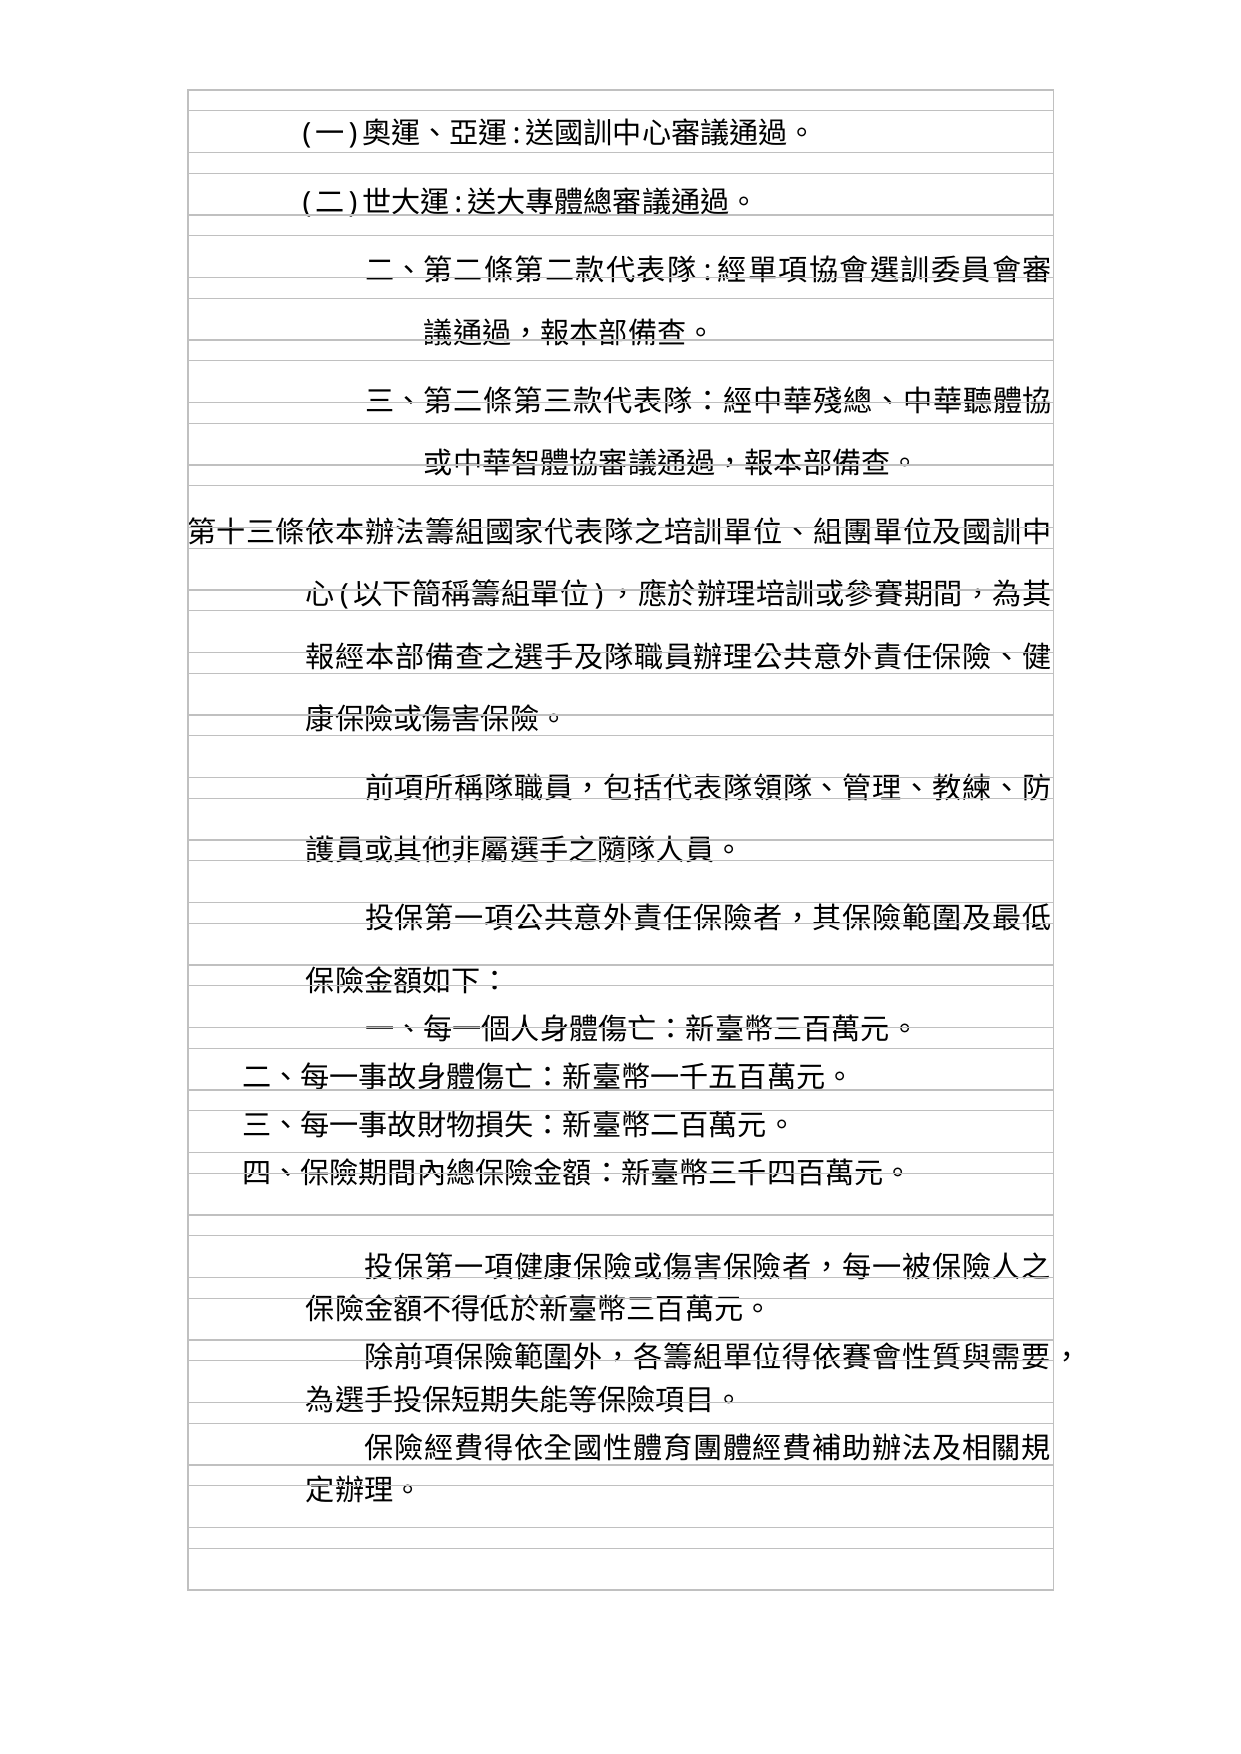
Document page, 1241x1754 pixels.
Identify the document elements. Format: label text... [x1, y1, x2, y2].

text 前項所稱隊職員，包括代表隊領隊、管理、教練、防護員或其他非屬選手之隨隊人員。 [306, 744, 1053, 777]
text 前項所稱隊職員，包括代表隊領隊、管理、教練、防護員或其他非屬選手之隨隊人員。 [983, 778, 1024, 798]
list 保險期間內總保險金額：新臺幣三千四百萬元。 [189, 1174, 1053, 1192]
list [189, 216, 1053, 220]
text 投保第一項公共意外責任保險者，其保險範圍及最低保險金額如下： [766, 903, 911, 923]
list 每一事故財物損失：新臺幣二百萬元。 [189, 1111, 1053, 1144]
text 保險經費得依全國性體育團體經費補助辦法及相關規定辦理。 [306, 1466, 1053, 1485]
text 投保第一項公共意外責任保險者，其保險範圍及最低保險金額如下： [909, 903, 1046, 923]
list 第二條第二款代表隊:經單項協會選訓委員會審議通過，報本部備查。 [365, 299, 1053, 339]
text 保險經費得依全國性體育團體經費補助辦法及相關規定辦理。 [306, 1424, 1053, 1464]
text 除前項保險範圍外，各籌組單位得依賽會性質與需要，為選手投保短期失能等保險項目。 [306, 1361, 1053, 1402]
list 世大運:送大專體總審議通過。 [189, 174, 1053, 214]
list 第二條第二款代表隊:經單項協會選訓委員會審議通過，報本部備查。 [365, 341, 1053, 351]
list 每一個人身體傷亡：新臺幣三百萬元。 [189, 1005, 1053, 1027]
list 第二條第三款代表隊：經中華殘總、中華聽體協或中華智體協審議通過，報本部備查。 [365, 466, 1053, 482]
list 依本辦法籌組國家代表隊之培訓單位、組團單位及國訓中心(以下簡稱籌組單位)，應於辦理培訓或參賽期間，為其報經本部備查之選手及隊職員辦理公共意外責任保險、健康保險或傷害保險。 [189, 674, 1053, 714]
text 前項所稱隊職員，包括代表隊領隊、管理、教練、防護員或其他非屬選手之隨隊人員。 [383, 841, 427, 860]
text 前項所稱隊職員，包括代表隊領隊、管理、教練、防護員或其他非屬選手之隨隊人員。 [892, 778, 942, 798]
list 第二條第二款代表隊:經單項協會選訓委員會審議通過，報本部備查。 [365, 226, 1053, 235]
text 投保第一項公共意外責任保險者，其保險範圍及最低保險金額如下： [306, 903, 370, 923]
text 投保第一項公共意外責任保險者，其保險範圍及最低保險金額如下： [623, 903, 765, 923]
list 奧運、亞運:送國訓中心審議通過。 [189, 111, 1053, 152]
list 保險期間內總保險金額：新臺幣三千四百萬元。 [189, 1153, 1053, 1173]
list 依本辦法籌組國家代表隊之培訓單位、組團單位及國訓中心(以下簡稱籌組單位)，應於辦理培訓或參賽期間，為其報經本部備查之選手及隊職員辦理公共意外責任保險、健康保險或傷害保險。 [189, 653, 1053, 673]
text 投保第一項公共意外責任保險者，其保險範圍及最低保險金額如下： [306, 874, 1053, 902]
text 投保第一項公共意外責任保險者，其保險範圍及最低保險金額如下： [306, 924, 1053, 964]
list 依本辦法籌組國家代表隊之培訓單位、組團單位及國訓中心(以下簡稱籌組單位)，應於辦理培訓或參賽期間，為其報經本部備查之選手及隊職員辦理公共意外責任保險、健康保險或傷害保險。 [189, 591, 1053, 610]
text 投保第一項公共意外責任保險者，其保險範圍及最低保險金額如下： [306, 986, 1053, 999]
text 前項所稱隊職員，包括代表隊領隊、管理、教練、防護員或其他非屬選手之隨隊人員。 [801, 778, 890, 798]
text 前項所稱隊職員，包括代表隊領隊、管理、教練、防護員或其他非屬選手之隨隊人員。 [671, 841, 1053, 860]
list 第二條第三款代表隊：經中華殘總、中華聽體協或中華智體協審議通過，報本部備查。 [365, 424, 1053, 464]
text 投保第一項公共意外責任保險者，其保險範圍及最低保險金額如下： [379, 966, 1053, 985]
text 前項所稱隊職員，包括代表隊領隊、管理、教練、防護員或其他非屬選手之隨隊人員。 [306, 799, 1053, 839]
text 除前項保險範圍外，各籌組單位得依賽會性質與需要，為選手投保短期失能等保險項目。 [306, 1334, 1053, 1339]
text 保險經費得依全國性體育團體經費補助辦法及相關規定辦理。 [306, 1486, 1053, 1509]
text 前項所稱隊職員，包括代表隊領隊、管理、教練、防護員或其他非屬選手之隨隊人員。 [306, 861, 1053, 869]
list 依本辦法籌組國家代表隊之培訓單位、組團單位及國訓中心(以下簡稱籌組單位)，應於辦理培訓或參賽期間，為其報經本部備查之選手及隊職員辦理公共意外責任保險、健康保險或傷害保險。 [189, 716, 1053, 735]
list [189, 158, 1053, 173]
list [189, 91, 1053, 110]
list 依本辦法籌組國家代表隊之培訓單位、組團單位及國訓中心(以下簡稱籌組單位)，應於辦理培訓或參賽期間，為其報經本部備查之選手及隊職員辦理公共意外責任保險、健康保險或傷害保險。 [189, 549, 1053, 589]
text 前項所稱隊職員，包括代表隊領隊、管理、教練、防護員或其他非屬選手之隨隊人員。 [536, 778, 638, 798]
list 第二條第三款代表隊：經中華殘總、中華聽體協或中華智體協審議通過，報本部備查。 [365, 361, 1053, 402]
text 前項所稱隊職員，包括代表隊領隊、管理、教練、防護員或其他非屬選手之隨隊人員。 [306, 778, 427, 798]
list 依本辦法籌組國家代表隊之培訓單位、組團單位及國訓中心(以下簡稱籌組單位)，應於辦理培訓或參賽期間，為其報經本部備查之選手及隊職員辦理公共意外責任保險、健康保險或傷害保險。 [189, 611, 1053, 652]
text 投保第一項健康保險或傷害保險者，每一被保險人之保險金額不得低於新臺幣三百萬元。 [306, 1299, 1053, 1328]
text 投保第一項公共意外責任保險者，其保險範圍及最低保險金額如下： [306, 966, 378, 985]
text 投保第一項健康保險或傷害保險者，每一被保險人之保險金額不得低於新臺幣三百萬元。 [306, 1243, 1053, 1277]
text 除前項保險範圍外，各籌組單位得依賽會性質與需要，為選手投保短期失能等保險項目。 [306, 1403, 1053, 1418]
list 第二條第二款代表隊:經單項協會選訓委員會審議通過，報本部備查。 [365, 236, 1053, 277]
text 投保第一項健康保險或傷害保險者，每一被保險人之保險金額不得低於新臺幣三百萬元。 [306, 1278, 1053, 1298]
list [189, 1102, 1053, 1110]
list [189, 1091, 1053, 1096]
list 每一個人身體傷亡：新臺幣三百萬元。 [189, 1028, 1053, 1048]
list 第二條第二款代表隊:經單項協會選訓委員會審議通過，報本部備查。 [365, 278, 1053, 298]
text 前項所稱隊職員，包括代表隊領隊、管理、教練、防護員或其他非屬選手之隨隊人員。 [306, 841, 382, 860]
text 前項所稱隊職員，包括代表隊領隊、管理、教練、防護員或其他非屬選手之隨隊人員。 [492, 841, 552, 860]
list 第二條第三款代表隊：經中華殘總、中華聽體協或中華智體協審議通過，報本部備查。 [365, 403, 1053, 423]
text 除前項保險範圍外，各籌組單位得依賽會性質與需要，為選手投保短期失能等保險項目。 [306, 1341, 1053, 1360]
text 投保第一項公共意外責任保險者，其保險範圍及最低保險金額如下： [372, 903, 621, 923]
list 依本辦法籌組國家代表隊之培訓單位、組團單位及國訓中心(以下簡稱籌組單位)，應於辦理培訓或參賽期間，為其報經本部備查之選手及隊職員辦理公共意外責任保險、健康保險或傷害保險。 [189, 528, 1053, 548]
list 依本辦法籌組國家代表隊之培訓單位、組團單位及國訓中心(以下簡稱籌組單位)，應於辦理培訓或參賽期間，為其報經本部備查之選手及隊職員辦理公共意外責任保險、健康保險或傷害保險。 [189, 488, 1053, 527]
list 每一事故身體傷亡：新臺幣一千五百萬元。 [189, 1053, 1053, 1089]
